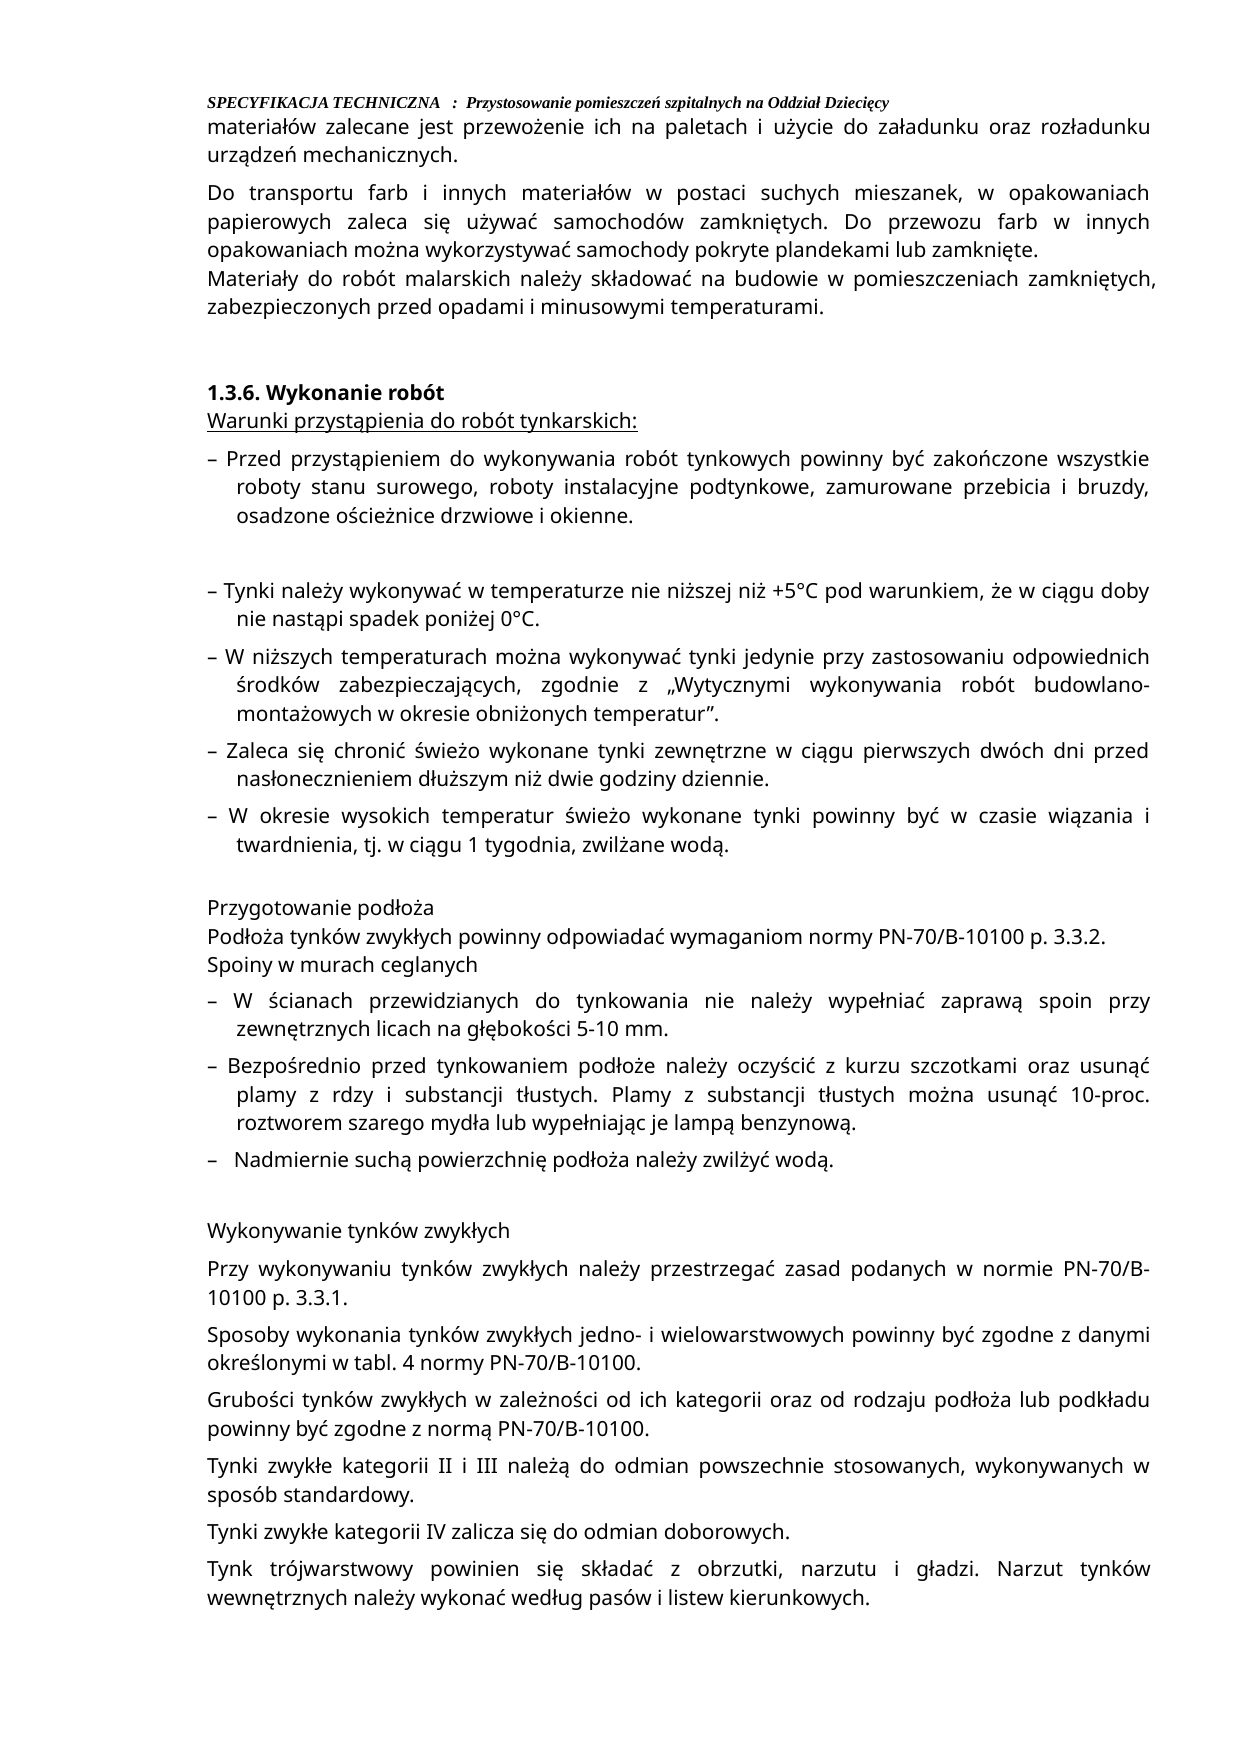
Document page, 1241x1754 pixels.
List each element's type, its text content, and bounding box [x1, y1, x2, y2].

text – Nadmiernie suchą powierzchnię podłoża należy zwilżyć wodą. [207, 1145, 1151, 1174]
text – Bezpośrednio przed tynkowaniem podłoże należy oczyścić z kurzu szczotkami oraz usunąć plamy z rdzy i substancji tłustych. Plamy z substancji tłustych można usunąć 10-proc. roztworem szarego mydła lub wypełniając je lampą benzynową. [207, 1052, 1151, 1137]
text – Tynki należy wykonywać w temperaturze nie niższej niż +5°C pod warunkiem, że w ciągu doby nie nastąpi spadek poniżej 0°C. [207, 576, 1151, 633]
text Przy wykonywaniu tynków zwykłych należy przestrzegać zasad podanych w normie PN-70/B-10100 p. 3.3.1. [207, 1254, 1151, 1311]
text Spoiny w murach ceglanych [207, 950, 1151, 979]
text Przygotowanie podłoża [207, 893, 1151, 922]
text – Zaleca się chronić świeżo wykonane tynki zewnętrzne w ciągu pierwszych dwóch dni przed nasłonecznieniem dłuższym niż dwie godziny dziennie. [207, 736, 1151, 793]
text materiałów zalecane jest przewożenie ich na paletach i użycie do załadunku oraz rozładunku urządzeń mechanicznych. [207, 112, 1151, 169]
text Materiały do robót malarskich należy składować na budowie w pomieszczeniach zamkniętych, zabezpieczonych przed opadami i minusowymi temperaturami. [207, 264, 1157, 321]
text – Przed przystąpieniem do wykonywania robót tynkowych powinny być zakończone wszystkie roboty stanu surowego, roboty instalacyjne podtynkowe, zamurowane przebicia i bruzdy, osadzone ościeżnice drzwiowe i okienne. [207, 444, 1151, 529]
text – W okresie wysokich temperatur świeżo wykonane tynki powinny być w czasie wiązania i twardnienia, tj. w ciągu 1 tygodnia, zwilżane wodą. [207, 802, 1151, 858]
list 1.3.6. Wykonanie robót [207, 378, 1004, 407]
text Grubości tynków zwykłych w zależności od ich kategorii oraz od rodzaju podłoża lub podkładu powinny być zgodne z normą PN-70/B-10100. [207, 1386, 1151, 1442]
text – W ścianach przewidzianych do tynkowania nie należy wypełniać zaprawą spoin przy zewnętrznych licach na głębokości 5-10 mm. [207, 986, 1151, 1043]
text Tynki zwykłe kategorii IV zalicza się do odmian doborowych. [207, 1517, 1151, 1546]
text Sposoby wykonania tynków zwykłych jedno- i wielowarstwowych powinny być zgodne z danymi określonymi w tabl. 4 normy PN-70/B-10100. [207, 1320, 1151, 1377]
text Tynki zwykłe kategorii II i III należą do odmian powszechnie stosowanych, wykonywanych w sposób standardowy. [207, 1451, 1151, 1508]
text Wykonywanie tynków zwykłych [207, 1216, 1151, 1245]
text Podłoża tynków zwykłych powinny odpowiadać wymaganiom normy PN-70/B-10100 p. 3.3.2. [207, 922, 1151, 950]
text Do transportu farb i innych materiałów w postaci suchych mieszanek, w opakowaniach papierowych zaleca się używać samochodów zamkniętych. Do przewozu farb w innych opakowaniach można wykorzystywać samochody pokryte plandekami lub zamknięte. [207, 178, 1151, 264]
text – W niższych temperaturach można wykonywać tynki jedynie przy zastosowaniu odpowiednich środków zabezpieczających, zgodnie z „Wytycznymi wykonywania robót budowlano-montażowych w okresie obniżonych temperatur”. [207, 642, 1151, 727]
text Tynk trójwarstwowy powinien się składać z obrzutki, narzutu i gładzi. Narzut tynków wewnętrznych należy wykonać według pasów i listew kierunkowych. [207, 1554, 1151, 1611]
text Warunki przystąpienia do robót tynkarskich: [207, 407, 1004, 435]
